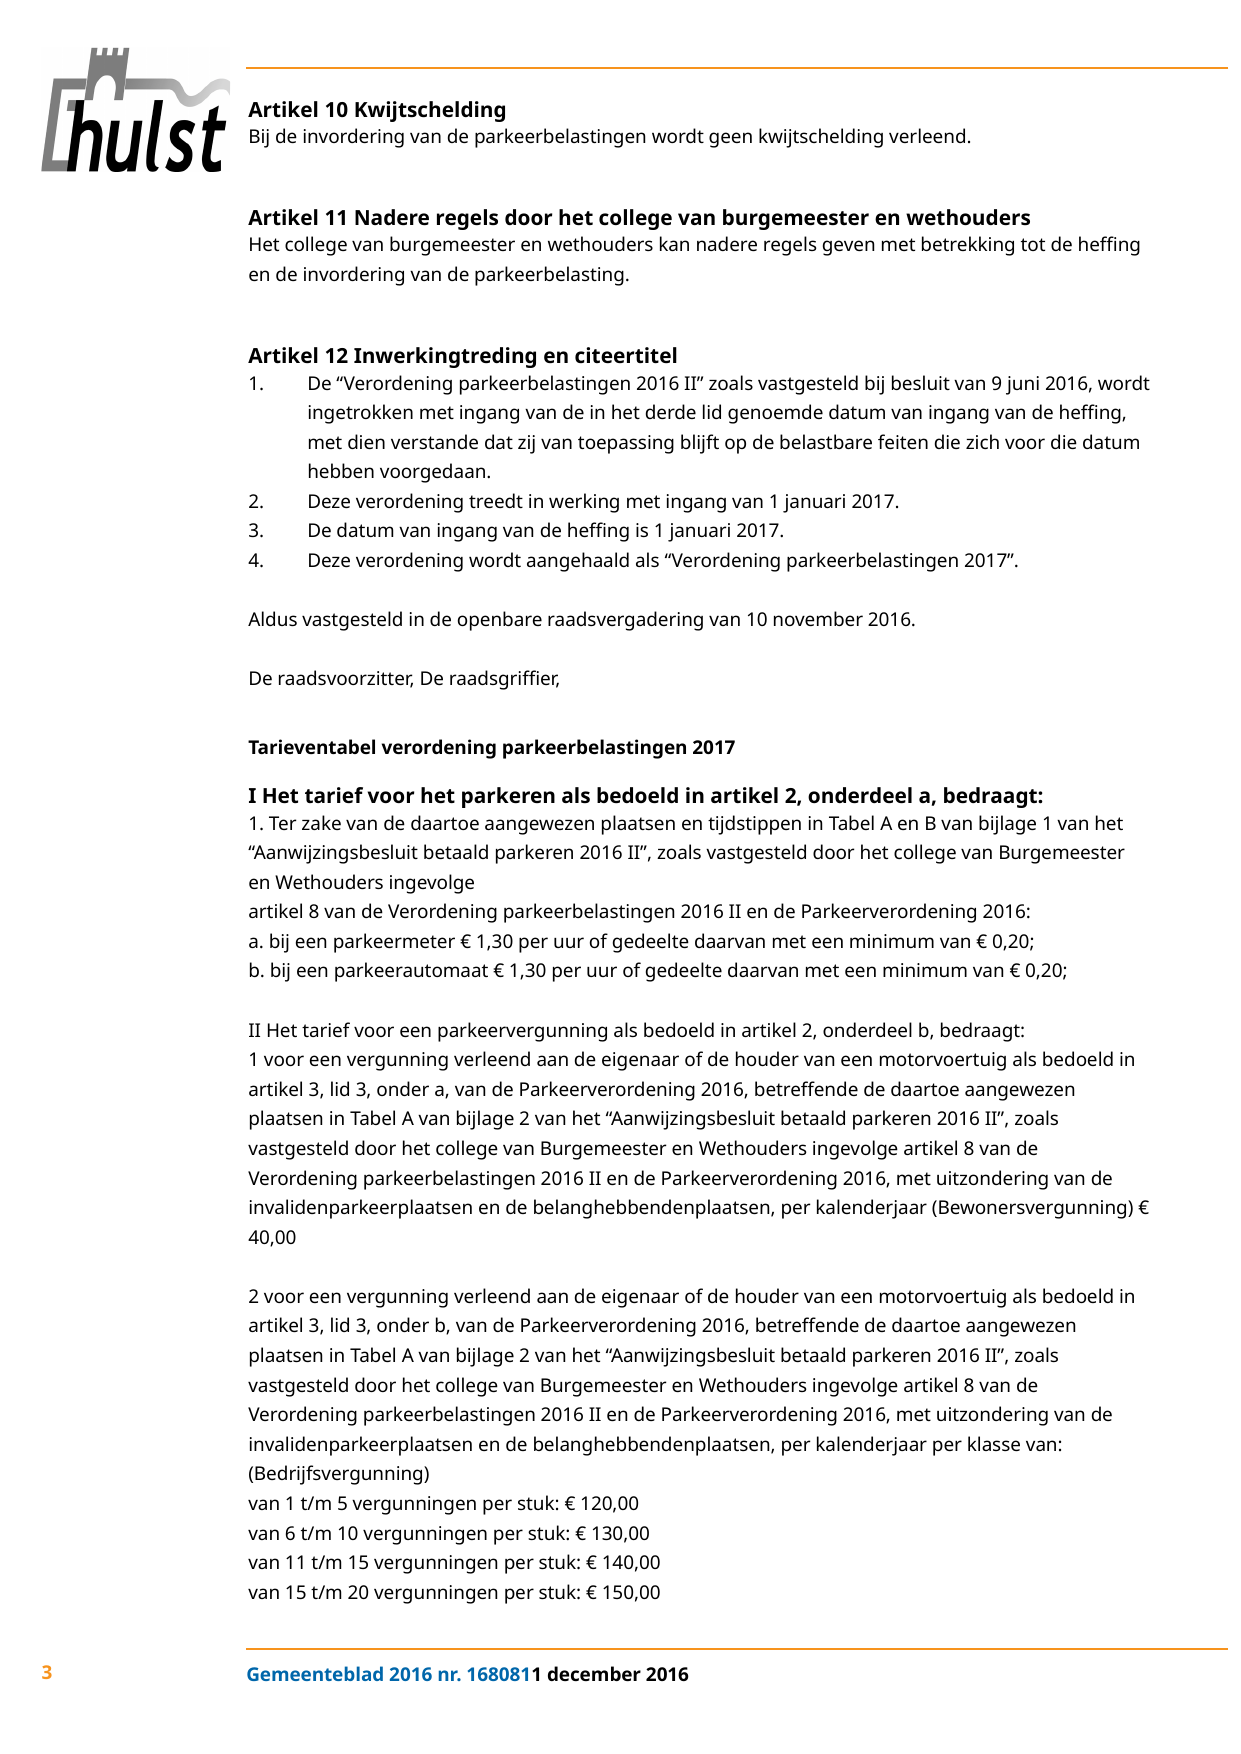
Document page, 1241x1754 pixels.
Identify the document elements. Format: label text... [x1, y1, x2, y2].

text 1. Ter zake van de daartoe aangewezen plaatsen en tijdstippen in Tabel A en B van bijlage 1 van het “Aanwijzingsbesluit betaald parkeren 2016 II”, zoals vastgesteld door het college van Burgemeester en Wethouders ingevolge [248, 810, 1152, 894]
text Artikel 10 Kwijtschelding [248, 95, 1152, 123]
text a. bij een parkeermeter € 1,30 per uur of gedeelte daarvan met een minimum van € 0,20; [248, 928, 1152, 954]
list Deze verordening treedt in werking met ingang van 1 januari 2017. [248, 488, 1152, 514]
text De raadsvoorzitter, De raadsgriffier, [248, 666, 1152, 691]
text 1 voor een vergunning verleend aan de eigenaar of de houder van een motorvoertuig als bedoeld in artikel 3, lid 3, onder a, van de Parkeerverordening 2016, betreffende de daartoe aangewezen plaatsen in Tabel A van bijlage 2 van het “Aanwijzingsbesluit betaald parkeren 2016 II”, zoals vastgesteld door het college van Burgemeester en Wethouders ingevolge artikel 8 van de Verordening parkeerbelastingen 2016 II en de Parkeerverordening 2016, met uitzondering van de invalidenparkeerplaatsen en de belanghebbendenplaatsen, per kalenderjaar (Bewonersvergunning) € 40,00 [248, 1046, 1152, 1249]
text Het college van burgemeester en wethouders kan nadere regels geven met betrekking tot de heffing en de invordering van de parkeerbelasting. [248, 232, 1152, 287]
text artikel 8 van de Verordening parkeerbelastingen 2016 II en de Parkeerverordening 2016: [248, 898, 1152, 924]
text II Het tarief voor een parkeervergunning als bedoeld in artikel 2, onderdeel b, bedraagt: [248, 1017, 1152, 1042]
text b. bij een parkeerautomaat € 1,30 per uur of gedeelte daarvan met een minimum van € 0,20; [248, 958, 1152, 983]
text van 1 t/m 5 vergunningen per stuk: € 120,00 [248, 1490, 1152, 1516]
list Deze verordening wordt aangehaald als “Verordening parkeerbelastingen 2017”. [248, 547, 1152, 573]
text 2 voor een vergunning verleend aan de eigenaar of de houder van een motorvoertuig als bedoeld in artikel 3, lid 3, onder b, van de Parkeerverordening 2016, betreffende de daartoe aangewezen plaatsen in Tabel A van bijlage 2 van het “Aanwijzingsbesluit betaald parkeren 2016 II”, zoals vastgesteld door het college van Burgemeester en Wethouders ingevolge artikel 8 van de Verordening parkeerbelastingen 2016 II en de Parkeerverordening 2016, met uitzondering van de invalidenparkeerplaatsen en de belanghebbendenplaatsen, per kalenderjaar per klasse van: (Bedrijfsvergunning) [248, 1283, 1152, 1486]
text van 6 t/m 10 vergunningen per stuk: € 130,00 [248, 1520, 1152, 1545]
list De “Verordening parkeerbelastingen 2016 II” zoals vastgesteld bij besluit van 9 juni 2016, wordt ingetrokken met ingang van de in het derde lid genoemde datum van ingang van de heffing, met dien verstande dat zij van toepassing blijft op de belastbare feiten die zich voor die datum hebben voorgedaan. [248, 370, 1152, 484]
text Tarieventabel verordening parkeerbelastingen 2017 [248, 732, 1152, 760]
list De datum van ingang van de heffing is 1 januari 2017. [248, 518, 1152, 543]
text Artikel 11 Nadere regels door het college van burgemeester en wethouders [248, 203, 1152, 232]
text I Het tarief voor het parkeren als bedoeld in artikel 2, onderdeel a, bedraagt: [248, 781, 1152, 810]
text van 15 t/m 20 vergunningen per stuk: € 150,00 [248, 1579, 1152, 1604]
text Bij de invordering van de parkeerbelastingen wordt geen kwijtschelding verleend. [248, 123, 1152, 149]
text van 11 t/m 15 vergunningen per stuk: € 140,00 [248, 1549, 1152, 1575]
text Artikel 12 Inwerkingtreding en citeertitel [248, 341, 1152, 370]
text Aldus vastgesteld in de openbare raadsvergadering van 10 november 2016. [248, 606, 1152, 632]
picture [41, 47, 231, 172]
